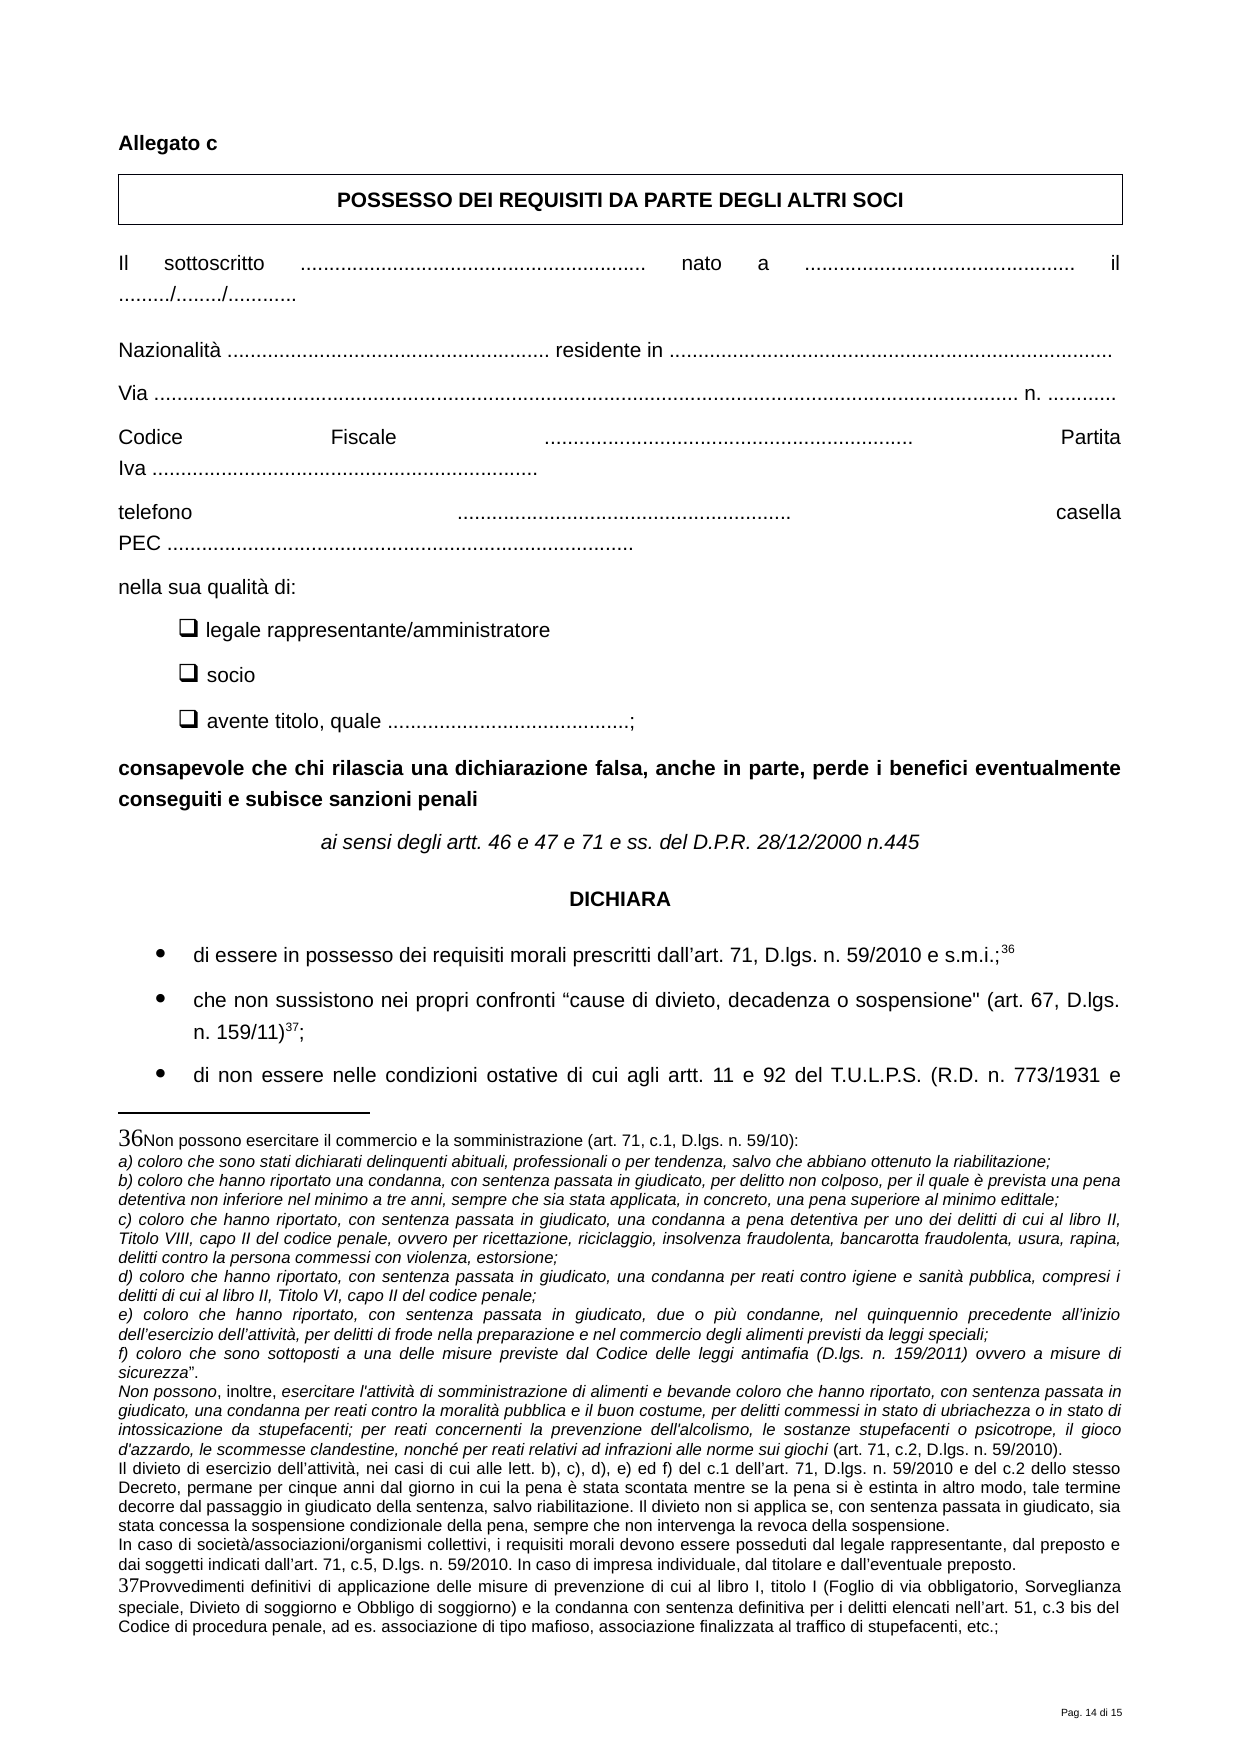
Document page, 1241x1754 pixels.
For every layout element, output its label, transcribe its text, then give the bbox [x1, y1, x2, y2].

list a) coloro che sono stati dichiarati delinquenti abituali, professionali o per tendenza, salvo che abbiano ottenuto la riabilitazione; [118, 1152, 1122, 1171]
text Nazionalità ........................................................ residente in ............................................................................. [118, 338, 1122, 362]
list b) coloro che hanno riportato una condanna, con sentenza passata in giudicato, per delitto non colposo, per il quale è prevista una pena detentiva non inferiore nel minimo a tre anni, sempre che sia stata applicata, in concreto, una pena superiore al minimo edittale; [118, 1171, 1122, 1209]
text Il sottoscritto ............................................................ nato a ............................................... il ........./......../............ [118, 250, 1122, 305]
subtitle DICHIARA [118, 886, 1122, 910]
text telefono .......................................................... casella PEC ................................................................................. [118, 500, 1122, 555]
list c) coloro che hanno riportato, con sentenza passata in giudicato, una condanna a pena detentiva per uno dei delitti di cui al libro II, Titolo VIII, capo II del codice penale, ovvero per ricettazione, riciclaggio, insolvenza fraudolenta, bancarotta fraudolenta, usura, rapina, delitti contro la persona commessi con violenza, estorsione; [118, 1209, 1122, 1267]
list che non sussistono nei propri confronti “cause di divieto, decadenza o sospensione" (art. 67, D.lgs. n. 159/11); [156, 987, 1122, 1044]
text Allegato c [118, 131, 1122, 154]
list Il divieto di esercizio dell’attività, nei casi di cui alle lett. b), c), d), e) ed f) del c.1 dell’art. 71, D.lgs. n. 59/2010 e del c.2 dello stesso Decreto, permane per cinque anni dal giorno in cui la pena è stata scontata mentre se la pena si è estinta in altro modo, tale termine decorre dal passaggio in giudicato della sentenza, salvo riabilitazione. Il divieto non si applica se, con sentenza passata in giudicato, sia stata concessa la sospensione condizionale della pena, sempre che non intervenga la revoca della sospensione. [118, 1458, 1122, 1535]
text Via ...................................................................................................................................................... n. ............ [118, 381, 1122, 405]
text  avente titolo, quale ..........................................; [177, 709, 1122, 734]
list di essere in possesso dei requisiti morali prescritti dall’art. 71, D.lgs. n. 59/2010 e s.m.i.; [156, 942, 1122, 967]
text consapevole che chi rilascia una dichiarazione falsa, anche in parte, perde i benefici eventualmente conseguiti e subisce sanzioni penali [118, 755, 1122, 811]
list f) coloro che sono sottoposti a una delle misure previste dal Codice delle leggi antimafia (D.lgs. n. 159/2011) ovvero a misure di sicurezza”. [118, 1343, 1122, 1382]
text Codice Fiscale ................................................................ Partita Iva ................................................................... [118, 425, 1122, 480]
table_header POSSESSO DEI REQUISITI DA PARTE DEGLI ALTRI SOCI [119, 175, 1122, 224]
text  socio [177, 663, 1122, 688]
list In caso di società/associazioni/organismi collettivi, i requisiti morali devono essere posseduti dal legale rappresentante, dal preposto e dai soggetti indicati dall’art. 71, c.5, D.lgs. n. 59/2010. In caso di impresa individuale, dal titolare e dall’eventuale preposto. [118, 1535, 1122, 1573]
list Non possono, inoltre, esercitare l'attività di somministrazione di alimenti e bevande coloro che hanno riportato, con sentenza passata in giudicato, una condanna per reati contro la moralità pubblica e il buon costume, per delitti commessi in stato di ubriachezza o in stato di intossicazione da stupefacenti; per reati concernenti la prevenzione dell'alcolismo, le sostanze stupefacenti o psicotrope, il gioco d'azzardo, le scommesse clandestine, nonché per reati relativi ad infrazioni alle norme sui giochi (art. 71, c.2, D.lgs. n. 59/2010). [118, 1382, 1122, 1458]
list Provvedimenti definitivi di applicazione delle misure di prevenzione di cui al libro I, titolo I (Foglio di via obbligatorio, Sorveglianza speciale, Divieto di soggiorno e Obbligo di soggiorno) e la condanna con sentenza definitiva per i delitti elencati nell’art. 51, c.3 bis del Codice di procedura penale, ad es. associazione di tipo mafioso, associazione finalizzata al traffico di stupefacenti, etc.; [118, 1573, 1122, 1636]
list d) coloro che hanno riportato, con sentenza passata in giudicato, una condanna per reati contro igiene e sanità pubblica, compresi i delitti di cui al libro II, Titolo VI, capo II del codice penale; [118, 1267, 1122, 1305]
text ai sensi degli artt. 46 e 47 e 71 e ss. del D.P.R. 28/12/2000 n.445 [118, 830, 1122, 854]
text  legale rappresentante/amministratore [177, 618, 1122, 643]
text nella sua qualità di: [118, 574, 1122, 598]
list Non possono esercitare il commercio e la somministrazione (art. 71, c.1, D.lgs. n. 59/10): [118, 1123, 1075, 1152]
list di non essere nelle condizioni ostative di cui agli artt. 11 e 92 del T.U.L.P.S. (R.D. n. 773/1931 e s.m.i.); [156, 1063, 1122, 1088]
list e) coloro che hanno riportato, con sentenza passata in giudicato, due o più condanne, nel quinquennio precedente all’inizio dell’esercizio dell’attività, per delitti di frode nella preparazione e nel commercio degli alimenti previsti da leggi speciali; [118, 1305, 1122, 1343]
